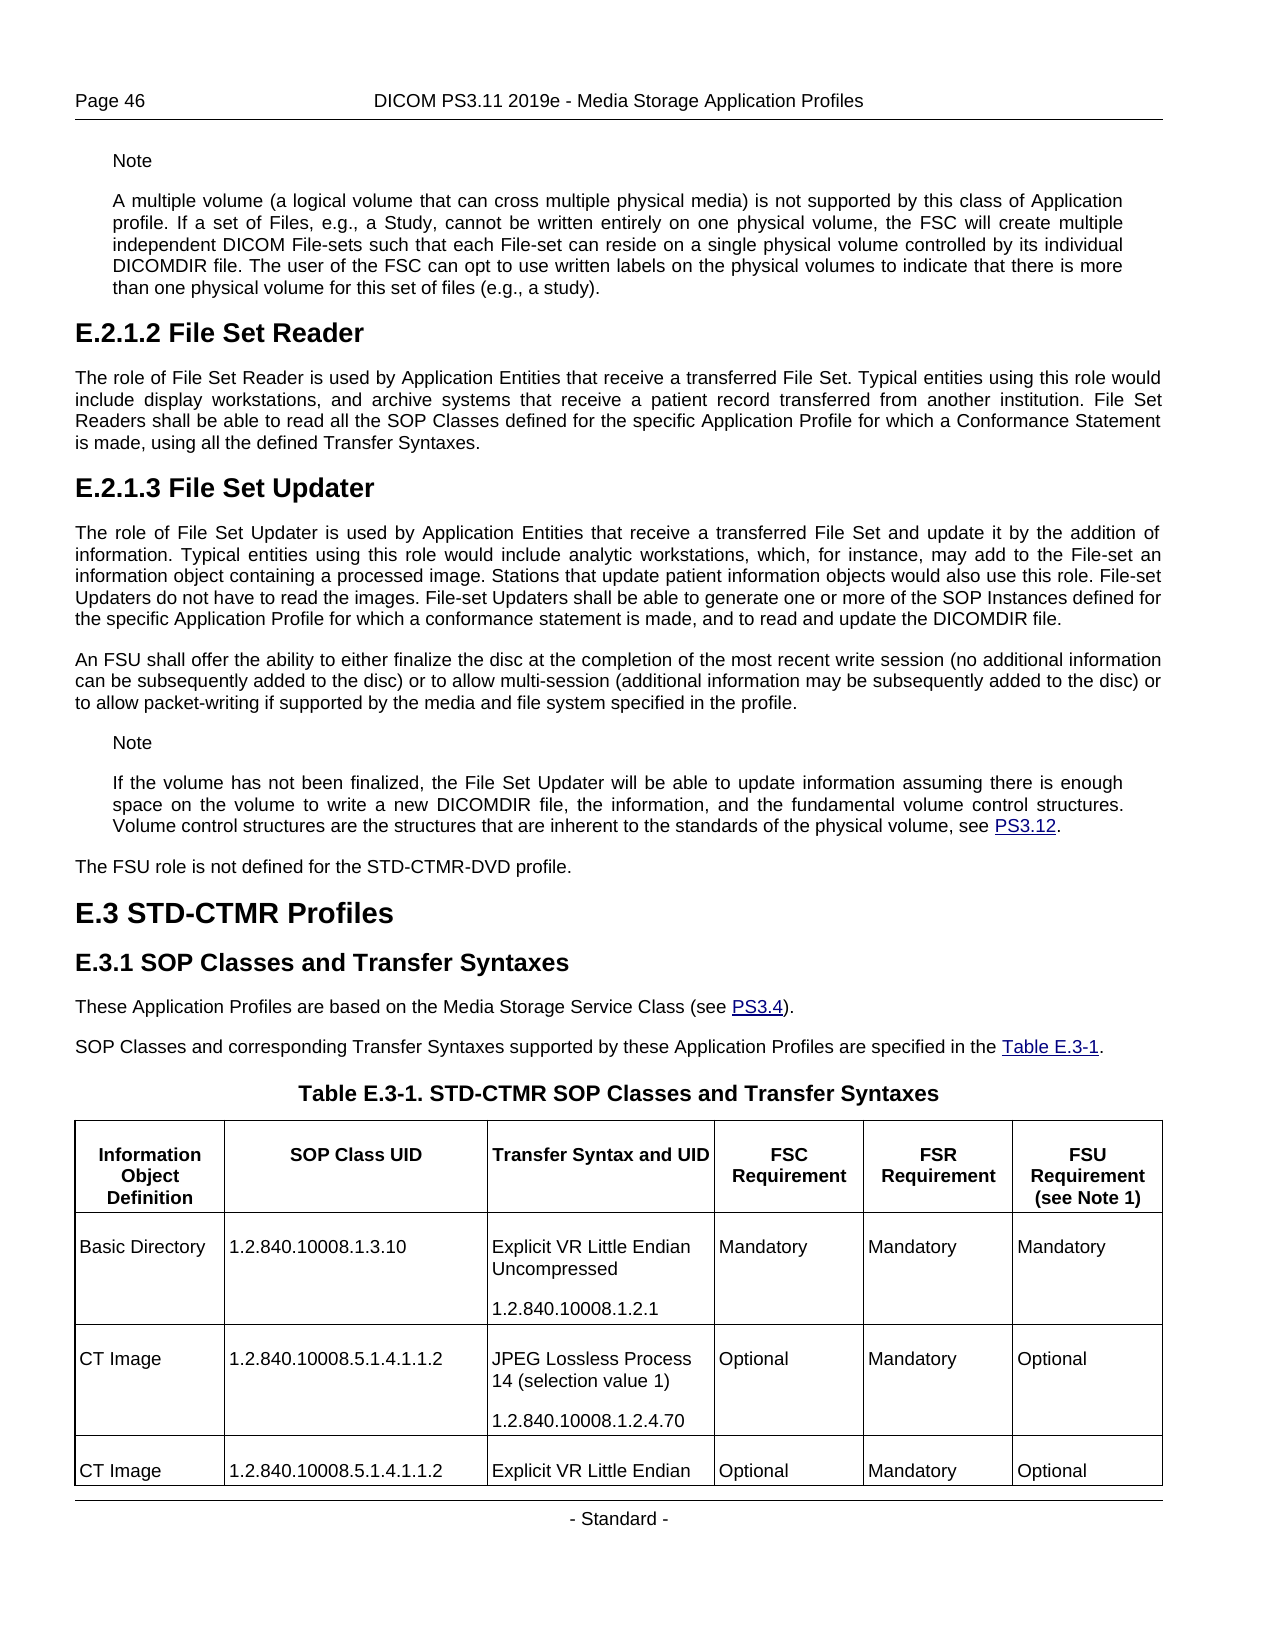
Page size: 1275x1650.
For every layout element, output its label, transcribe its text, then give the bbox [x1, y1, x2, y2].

table_cell Explicit VR Little Endian [488, 1436, 714, 1485]
text E.2.1.2 File Set Reader [75, 317, 1162, 348]
text An FSU shall offer the ability to either finalize the disc at the completion of the most recent write session (no additional information can be subsequently added to the disc) or to allow multi-session (additional information may be subsequently added to the disc) or to allow packet-writing if supported by the media and file system specified in the profile. [75, 648, 1162, 713]
table_cell Basic Directory [76, 1213, 224, 1324]
table_cell 1.2.840.10008.5.1.4.1.1.2 [225, 1325, 487, 1435]
table_cell Mandatory [864, 1436, 1012, 1485]
text Note [112, 150, 1125, 172]
text If the volume has not been finalized, the File Set Updater will be able to update information assuming there is enough space on the volume to write a new DICOMDIR file, the information, and the fundamental volume control structures. Volume control structures are the structures that are inherent to the standards of the physical volume, see PS3.12. [112, 772, 1125, 837]
table_cell JPEG Lossless Process 14 (selection value 1) 1.2.840.10008.1.2.4.70 [488, 1325, 714, 1435]
table_cell Mandatory [1013, 1213, 1162, 1324]
table_header Information Object Definition [76, 1121, 224, 1212]
table_cell CT Image [76, 1436, 224, 1485]
text The FSU role is not defined for the STD-CTMR-DVD profile. [75, 856, 1162, 877]
table_cell CT Image [76, 1325, 224, 1435]
table_header FSU Requirement (see Note 1) [1013, 1121, 1162, 1212]
text The role of File Set Updater is used by Application Entities that receive a transferred File Set and update it by the addition of information. Typical entities using this role would include analytic workstations, which, for instance, may add to the File-set an information object containing a processed image. Stations that update patient information objects would also use this role. File-set Updaters do not have to read the images. File-set Updaters shall be able to generate one or more of the SOP Instances defined for the specific Application Profile for which a conformance statement is made, and to read and update the DICOMDIR file. [75, 522, 1162, 630]
text E.3.1 SOP Classes and Transfer Syntaxes [75, 948, 1162, 977]
table_header SOP Class UID [225, 1121, 487, 1212]
table_cell 1.2.840.10008.5.1.4.1.1.2 [225, 1436, 487, 1485]
text A multiple volume (a logical volume that can cross multiple physical media) is not supported by this class of Application profile. If a set of Files, e.g., a Study, cannot be written entirely on one physical volume, the FSC will create multiple independent DICOM File-sets such that each File-set can reside on a single physical volume controlled by its individual DICOMDIR file. The user of the FSC can opt to use written labels on the physical volumes to indicate that there is more than one physical volume for this set of files (e.g., a study). [112, 190, 1125, 298]
table_cell Optional [715, 1325, 863, 1435]
table_header Transfer Syntax and UID [488, 1121, 714, 1212]
table_cell Explicit VR Little Endian Uncompressed 1.2.840.10008.1.2.1 [488, 1213, 714, 1324]
text SOP Classes and corresponding Transfer Syntaxes supported by these Application Profiles are specified in the Table E.3-1. [75, 1036, 1162, 1058]
table_header FSC Requirement [715, 1121, 863, 1212]
table_cell Optional [1013, 1325, 1162, 1435]
text The role of File Set Reader is used by Application Entities that receive a transferred File Set. Typical entities using this role would include display workstations, and archive systems that receive a patient record transferred from another institution. File Set Readers shall be able to read all the SOP Classes defined for the specific Application Profile for which a Conformance Statement is made, using all the defined Transfer Syntaxes. [75, 367, 1162, 453]
table_cell 1.2.840.10008.1.3.10 [225, 1213, 487, 1324]
table_cell Mandatory [864, 1325, 1012, 1435]
text Table E.3-1. STD-CTMR SOP Classes and Transfer Syntaxes [75, 1080, 1162, 1106]
text Note [112, 732, 1125, 753]
table_cell Mandatory [715, 1213, 863, 1324]
text E.3 STD-CTMR Profiles [75, 896, 1162, 929]
text E.2.1.3 File Set Updater [75, 472, 1162, 503]
table_cell Optional [715, 1436, 863, 1485]
text These Application Profiles are based on the Media Storage Service Class (see PS3.4). [75, 996, 1162, 1017]
table_cell Optional [1013, 1436, 1162, 1485]
table_header FSR Requirement [864, 1121, 1012, 1212]
table_cell Mandatory [864, 1213, 1012, 1324]
